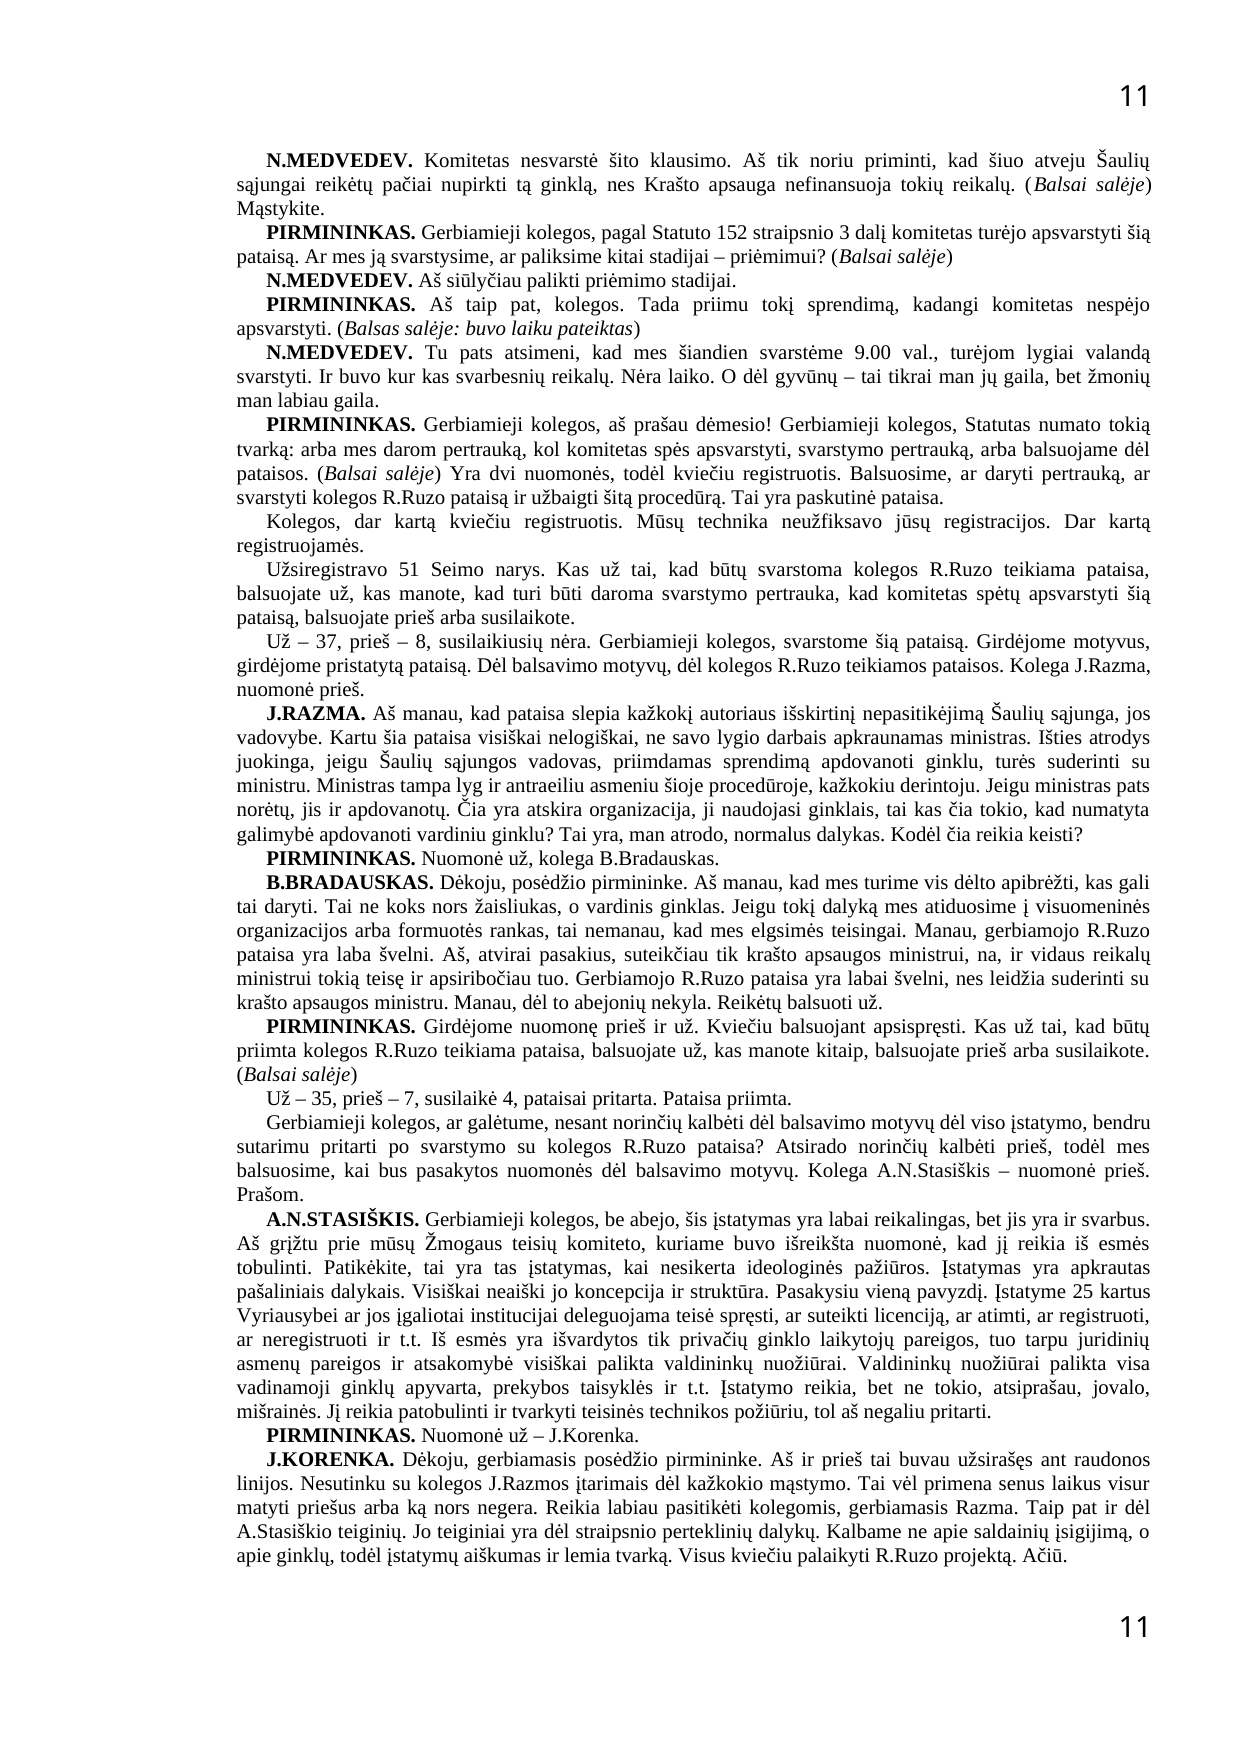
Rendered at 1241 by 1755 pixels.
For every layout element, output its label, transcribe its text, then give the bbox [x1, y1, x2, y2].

text Gerbiamieji kolegos, ar galėtume, nesant norinčių kalbėti dėl balsavimo motyvų dėl viso įstatymo, bendru sutarimu pritarti po svarstymo su kolegos R.Ruzo pataisa? Atsirado norinčių kalbėti prieš, todėl mes balsuosime, kai bus pasakytos nuomonės dėl balsavimo motyvų. Kolega A.N.Stasiškis – nuomonė prieš. Prašom. [236, 1110, 1152, 1206]
text J.RAZMA. Aš manau, kad pataisa slepia kažkokį autoriaus išskirtinį nepasitikėjimą Šaulių sąjunga, jos vadovybe. Kartu šia pataisa visiškai nelogiškai, ne savo lygio darbais apkraunamas ministras. Išties atrodys juokinga, jeigu Šaulių sąjungos vadovas, priimdamas sprendimą apdovanoti ginklu, turės suderinti su ministru. Ministras tampa lyg ir antraeiliu asmeniu šioje procedūroje, kažkokiu derintoju. Jeigu ministras pats norėtų, jis ir apdovanotų. Čia yra atskira organizacija, ji naudojasi ginklais, tai kas čia tokio, kad numatyta galimybė apdovanoti vardiniu ginklu? Tai yra, man atrodo, normalus dalykas. Kodėl čia reikia keisti? [236, 701, 1152, 846]
text B.BRADAUSKAS. Dėkoju, posėdžio pirmininke. Aš manau, kad mes turime vis dėlto apibrėžti, kas gali tai daryti. Tai ne koks nors žaisliukas, o vardinis ginklas. Jeigu tokį dalyką mes atiduosime į visuomeninės organizacijos arba formuotės rankas, tai nemanau, kad mes elgsimės teisingai. Manau, gerbiamojo R.Ruzo pataisa yra laba švelni. Aš, atvirai pasakius, suteikčiau tik krašto apsaugos ministrui, na, ir vidaus reikalų ministrui tokią teisę ir apsiribočiau tuo. Gerbiamojo R.Ruzo pataisa yra labai švelni, nes leidžia suderinti su krašto apsaugos ministru. Manau, dėl to abejonių nekyla. Reikėtų balsuoti už. [236, 869, 1152, 1014]
text PIRMININKAS. Gerbiamieji kolegos, aš prašau dėmesio! Gerbiamieji kolegos, Statutas numato tokią tvarką: arba mes darom pertrauką, kol komitetas spės apsvarstyti, svarstymo pertrauką, arba balsuojame dėl pataisos. (Balsai salėje) Yra dvi nuomonės, todėl kviečiu registruotis. Balsuosime, ar daryti pertrauką, ar svarstyti kolegos R.Ruzo pataisą ir užbaigti šitą procedūrą. Tai yra paskutinė pataisa. [236, 412, 1152, 509]
text Kolegos, dar kartą kviečiu registruotis. Mūsų technika neužfiksavo jūsų registracijos. Dar kartą registruojamės. [236, 509, 1152, 557]
text Už – 37, prieš – 8, susilaikiusių nėra. Gerbiamieji kolegos, svarstome šią pataisą. Girdėjome motyvus, girdėjome pristatytą pataisą. Dėl balsavimo motyvų, dėl kolegos R.Ruzo teikiamos pataisos. Kolega J.Razma, nuomonė prieš. [236, 629, 1152, 701]
text PIRMININKAS. Girdėjome nuomonę prieš ir už. Kviečiu balsuojant apsispręsti. Kas už tai, kad būtų priimta kolegos R.Ruzo teikiama pataisa, balsuojate už, kas manote kitaip, balsuojate prieš arba susilaikote. (Balsai salėje) [236, 1014, 1152, 1086]
text N.MEDVEDEV. Aš siūlyčiau palikti priėmimo stadijai. [236, 268, 1152, 292]
text Užsiregistravo 51 Seimo narys. Kas už tai, kad būtų svarstoma kolegos R.Ruzo teikiama pataisa, balsuojate už, kas manote, kad turi būti daroma svarstymo pertrauka, kad komitetas spėtų apsvarstyti šią pataisą, balsuojate prieš arba susilaikote. [236, 557, 1152, 629]
text N.MEDVEDEV. Tu pats atsimeni, kad mes šiandien svarstėme 9.00 val., turėjom lygiai valandą svarstyti. Ir buvo kur kas svarbesnių reikalų. Nėra laiko. O dėl gyvūnų – tai tikrai man jų gaila, bet žmonių man labiau gaila. [236, 340, 1152, 412]
text PIRMININKAS. Nuomonė už – J.Korenka. [236, 1423, 1152, 1447]
text PIRMININKAS. Aš taip pat, kolegos. Tada priimu tokį sprendimą, kadangi komitetas nespėjo apsvarstyti. (Balsas salėje: buvo laiku pateiktas) [236, 292, 1152, 340]
text Už – 35, prieš – 7, susilaikė 4, pataisai pritarta. Pataisa priimta. [236, 1086, 1152, 1110]
text J.KORENKA. Dėkoju, gerbiamasis posėdžio pirmininke. Aš ir prieš tai buvau užsirašęs ant raudonos linijos. Nesutinku su kolegos J.Razmos įtarimais dėl kažkokio mąstymo. Tai vėl primena senus laikus visur matyti priešus arba ką nors negera. Reikia labiau pasitikėti kolegomis, gerbiamasis Razma. Taip pat ir dėl A.Stasiškio teiginių. Jo teiginiai yra dėl straipsnio perteklinių dalykų. Kalbame ne apie saldainių įsigijimą, o apie ginklų, todėl įstatymų aiškumas ir lemia tvarką. Visus kviečiu palaikyti R.Ruzo projektą. Ačiū. [236, 1447, 1152, 1567]
text A.N.STASIŠKIS. Gerbiamieji kolegos, be abejo, šis įstatymas yra labai reikalingas, bet jis yra ir svarbus. Aš grįžtu prie mūsų Žmogaus teisių komiteto, kuriame buvo išreikšta nuomonė, kad jį reikia iš esmės tobulinti. Patikėkite, tai yra tas įstatymas, kai nesikerta ideologinės pažiūros. Įstatymas yra apkrautas pašaliniais dalykais. Visiškai neaiški jo koncepcija ir struktūra. Pasakysiu vieną pavyzdį. Įstatyme 25 kartus Vyriausybei ar jos įgaliotai institucijai deleguojama teisė spręsti, ar suteikti licenciją, ar atimti, ar registruoti, ar neregistruoti ir t.t. Iš esmės yra išvardytos tik privačių ginklo laikytojų pareigos, tuo tarpu juridinių asmenų pareigos ir atsakomybė visiškai palikta valdininkų nuožiūrai. Valdininkų nuožiūrai palikta visa vadinamoji ginklų apyvarta, prekybos taisyklės ir t.t. Įstatymo reikia, bet ne tokio, atsiprašau, jovalo, mišrainės. Jį reikia patobulinti ir tvarkyti teisinės technikos požiūriu, tol aš negaliu pritarti. [236, 1206, 1152, 1423]
text PIRMININKAS. Nuomonė už, kolega B.Bradauskas. [236, 846, 1152, 869]
text PIRMININKAS. Gerbiamieji kolegos, pagal Statuto 152 straipsnio 3 dalį komitetas turėjo apsvarstyti šią pataisą. Ar mes ją svarstysime, ar paliksime kitai stadijai – priėmimui? (Balsai salėje) [236, 220, 1152, 268]
text N.MEDVEDEV. Komitetas nesvarstė šito klausimo. Aš tik noriu priminti, kad šiuo atveju Šaulių sąjungai reikėtų pačiai nupirkti tą ginklą, nes Krašto apsauga nefinansuoja tokių reikalų. (Balsai salėje) Mąstykite. [236, 148, 1152, 220]
